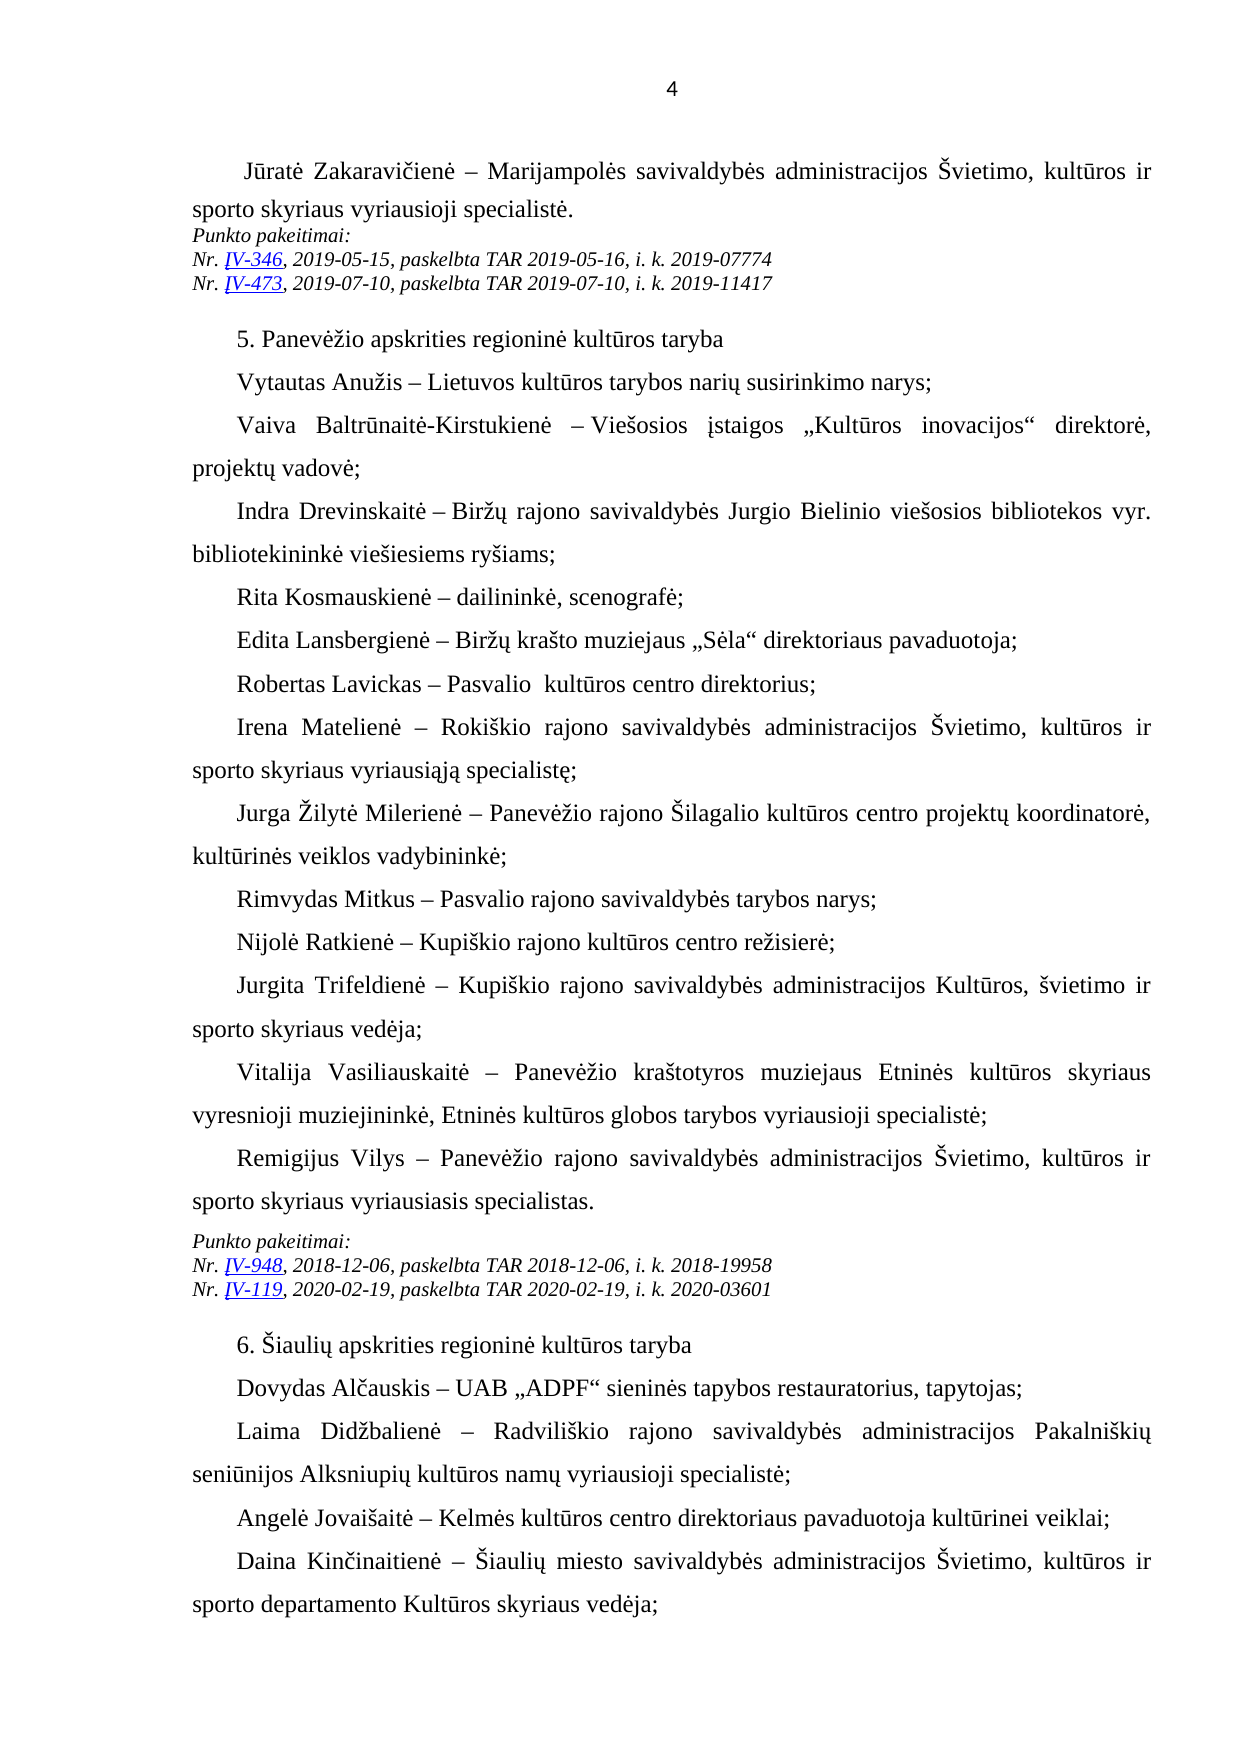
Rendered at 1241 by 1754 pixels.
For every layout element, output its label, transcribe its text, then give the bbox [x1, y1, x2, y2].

text Angelė Jovaišaitė – Kelmės kultūros centro direktoriaus pavaduotoja kultūrinei veiklai; [192, 1503, 1152, 1531]
text Punkto pakeitimai: [192, 223, 1152, 247]
text Vaiva Baltrūnaitė-Kirstukienė – Viešosios įstaigos „Kultūros inovacijos“ direktorė, projektų vadovė; [192, 410, 1152, 482]
text Rita Kosmauskienė – dailininkė, scenografė; [192, 582, 1152, 611]
text Daina Kinčinaitienė – Šiaulių miesto savivaldybės administracijos Švietimo, kultūros ir sporto departamento Kultūros skyriaus vedėja; [192, 1546, 1152, 1618]
text Dovydas Alčauskis – UAB „ADPF“ sieninės tapybos restauratorius, tapytojas; [192, 1373, 1152, 1402]
text Indra Drevinskaitė – Biržų rajono savivaldybės Jurgio Bielinio viešosios bibliotekos vyr. bibliotekininkė viešiesiems ryšiams; [192, 496, 1152, 568]
text Nr. ĮV-473, 2019-07-10, paskelbta TAR 2019-07-10, i. k. 2019-11417 [192, 271, 1152, 295]
text Vitalija Vasiliauskaitė – Panevėžio kraštotyros muziejaus Etninės kultūros skyriaus vyresnioji muziejininkė, Etninės kultūros globos tarybos vyriausioji specialistė; [192, 1057, 1152, 1129]
text Jurgita Trifeldienė – Kupiškio rajono savivaldybės administracijos Kultūros, švietimo ir sporto skyriaus vedėja; [192, 971, 1152, 1042]
text Irena Matelienė – Rokiškio rajono savivaldybės administracijos Švietimo, kultūros ir sporto skyriaus vyriausiąją specialistę; [192, 712, 1152, 784]
text Nijolė Ratkienė – Kupiškio rajono kultūros centro režisierė; [192, 927, 1152, 956]
text Robertas Lavickas – Pasvalio kultūros centro direktorius; [192, 669, 1152, 697]
text Nr. ĮV-346, 2019-05-15, paskelbta TAR 2019-05-16, i. k. 2019-07774 [192, 247, 1152, 271]
text Vytautas Anužis – Lietuvos kultūros tarybos narių susirinkimo narys; [192, 367, 1152, 396]
text Laima Didžbalienė – Radviliškio rajono savivaldybės administracijos Pakalniškių seniūnijos Alksniupių kultūros namų vyriausioji specialistė; [192, 1416, 1152, 1488]
text 6. Šiaulių apskrities regioninė kultūros taryba [192, 1330, 1152, 1359]
text 5. Panevėžio apskrities regioninė kultūros taryba [192, 324, 1152, 352]
text Edita Lansbergienė – Biržų krašto muziejaus „Sėla“ direktoriaus pavaduotoja; [192, 626, 1152, 654]
text Rimvydas Mitkus – Pasvalio rajono savivaldybės tarybos narys; [192, 884, 1152, 913]
text Punkto pakeitimai: [192, 1229, 1152, 1253]
text Jūratė Zakaravičienė – Marijampolės savivaldybės administracijos Švietimo, kultūros ir sporto skyriaus vyriausioji specialistė. [192, 148, 1152, 223]
text Remigijus Vilys – Panevėžio rajono savivaldybės administracijos Švietimo, kultūros ir sporto skyriaus vyriausiasis specialistas. [192, 1143, 1152, 1215]
text Nr. ĮV-119, 2020-02-19, paskelbta TAR 2020-02-19, i. k. 2020-03601 [192, 1277, 1152, 1301]
text Jurga Žilytė Milerienė – Panevėžio rajono Šilagalio kultūros centro projektų koordinatorė, kultūrinės veiklos vadybininkė; [192, 798, 1152, 870]
text Nr. ĮV-948, 2018-12-06, paskelbta TAR 2018-12-06, i. k. 2018-19958 [192, 1253, 1152, 1277]
